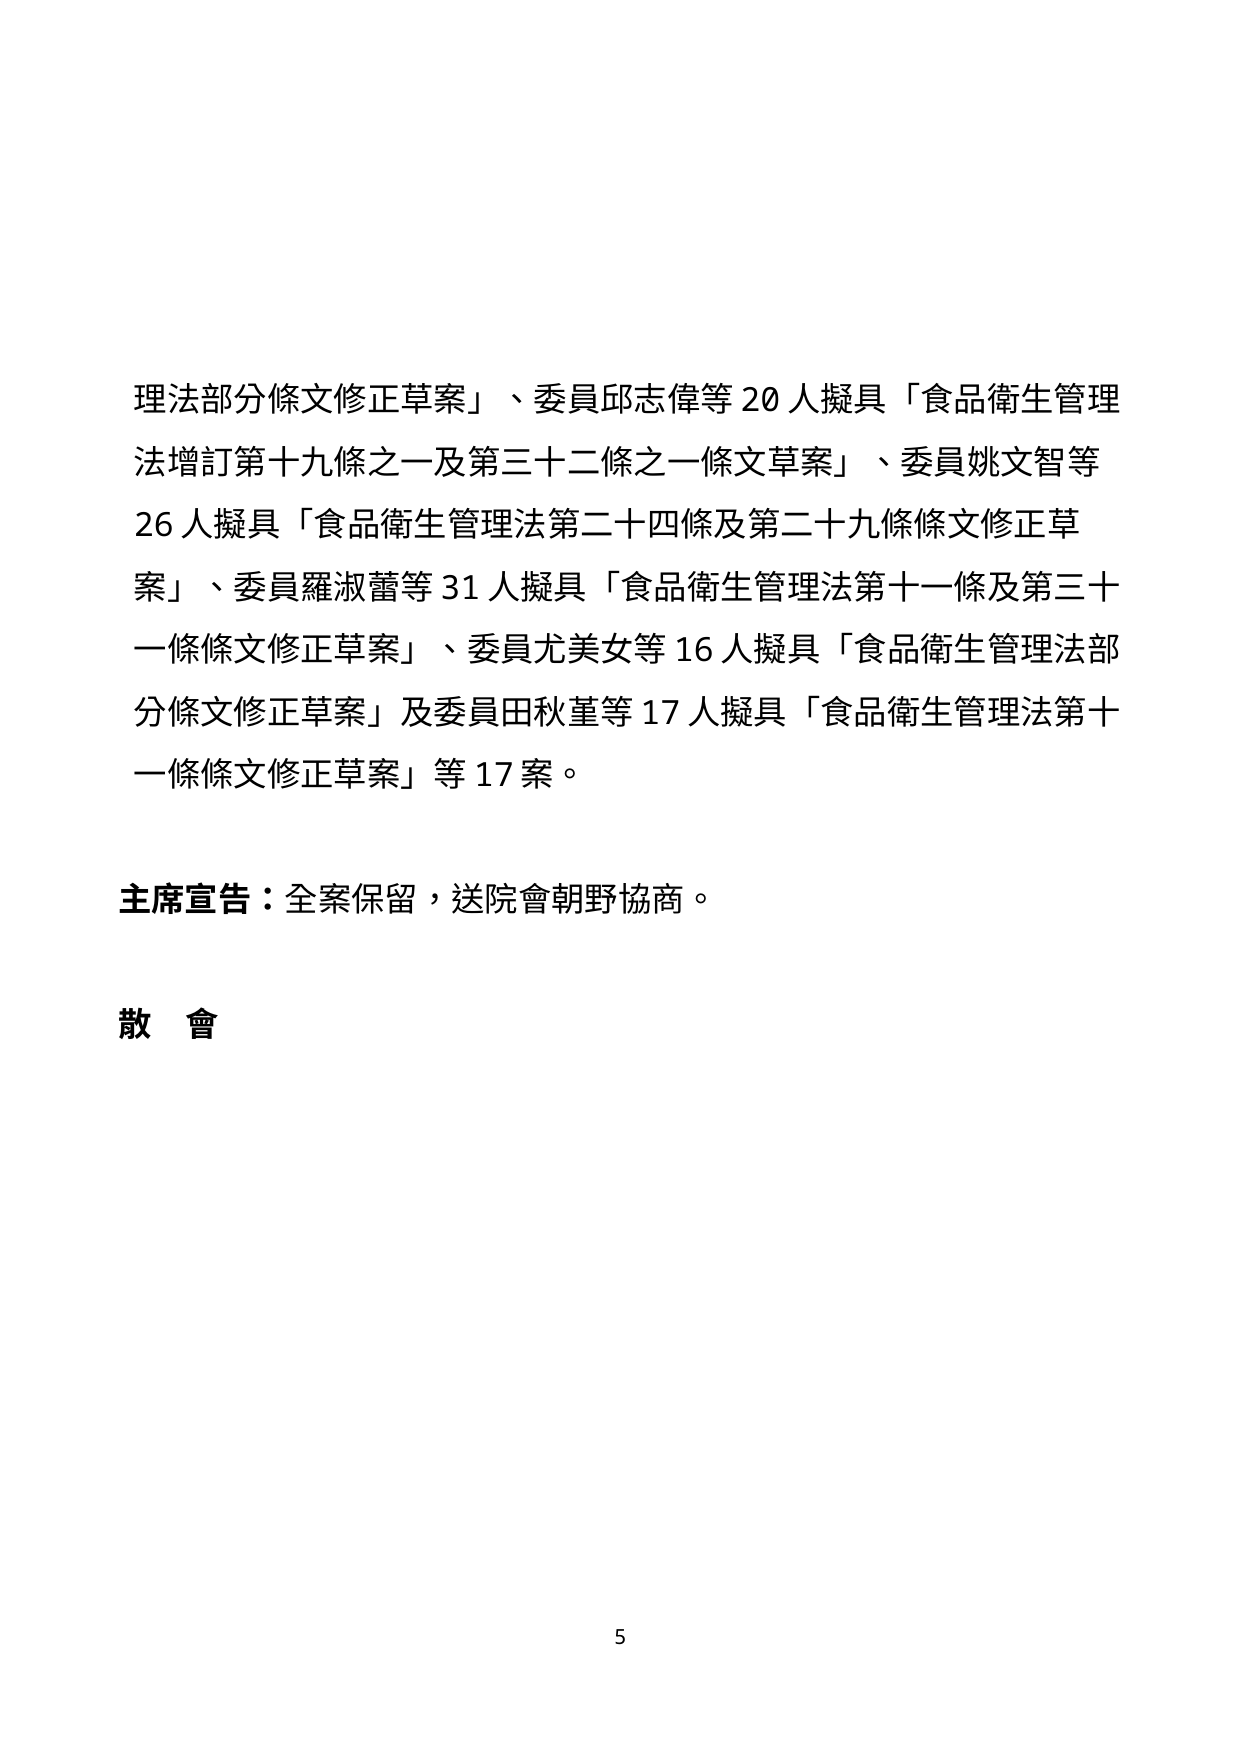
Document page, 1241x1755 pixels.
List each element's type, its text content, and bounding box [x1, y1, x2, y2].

text 主席宣告：全案保留，送院會朝野協商。 [118, 856, 1122, 918]
text 散 會 [118, 981, 1122, 1043]
text 理法部分條文修正草案」、委員邱志偉等20人擬具「食品衛生管理法增訂第十九條之一及第三十二條之一條文草案」、委員姚文智等26人擬具「食品衛生管理法第二十四條及第二十九條條文修正草案」、委員羅淑蕾等31人擬具「食品衛生管理法第十一條及第三十一條條文修正草案」、委員尤美女等16人擬具「食品衛生管理法部分條文修正草案」及委員田秋堇等17人擬具「食品衛生管理法第十一條條文修正草案」等17案。 [123, 356, 1122, 793]
